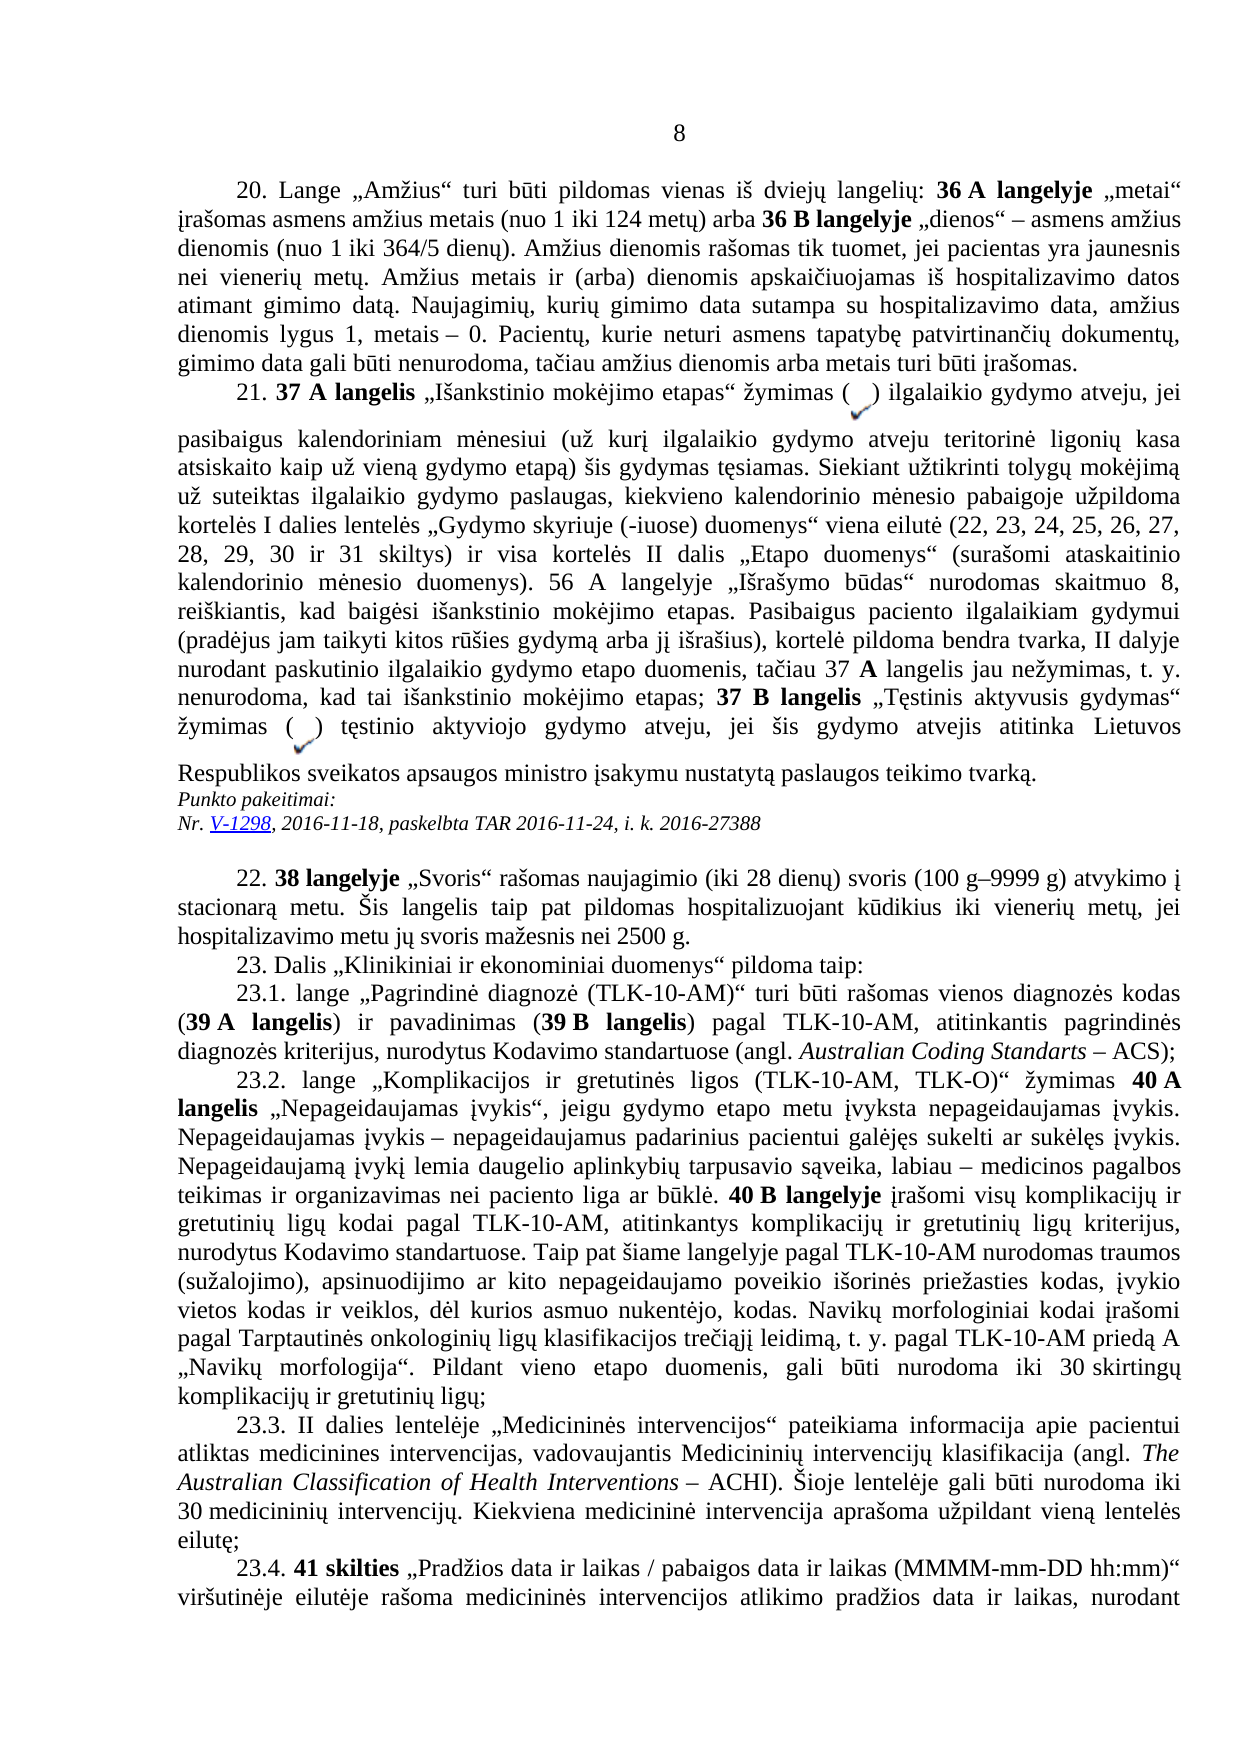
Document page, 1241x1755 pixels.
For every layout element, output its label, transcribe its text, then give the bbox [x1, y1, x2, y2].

text 22. 38 langelyje „Svoris“ rašomas naujagimio (iki 28 dienų) svoris (100 g–9999 g) atvykimo į stacionarą metu. Šis langelis taip pat pildomas hospitalizuojant kūdikius iki vienerių metų, jei hospitalizavimo metu jų svoris mažesnis nei 2500 g. [177, 863, 1181, 950]
text 23.4. 41 skilties „Pradžios data ir laikas / pabaigos data ir laikas (MMMM-mm-DD hh:mm)“ viršutinėje eilutėje rašoma medicininės intervencijos atlikimo pradžios data ir laikas, nurodant [177, 1553, 1181, 1611]
text 20. Lange „Amžius“ turi būti pildomas vienas iš dviejų langelių: 36 A langelyje „metai“ įrašomas asmens amžius metais (nuo 1 iki 124 metų) arba 36 B langelyje „dienos“ – asmens amžius dienomis (nuo 1 iki 364/5 dienų). Amžius dienomis rašomas tik tuomet, jei pacientas yra jaunesnis nei vienerių metų. Amžius metais ir (arba) dienomis apskaičiuojamas iš hospitalizavimo datos atimant gimimo datą. Naujagimių, kurių gimimo data sutampa su hospitalizavimo data, amžius dienomis lygus 1, metais – 0. Pacientų, kurie neturi asmens tapatybę patvirtinančių dokumentų, gimimo data gali būti nenurodoma, tačiau amžius dienomis arba metais turi būti įrašomas. [177, 176, 1181, 377]
text 23.3. II dalies lentelėje „Medicininės intervencijos“ pateikiama informacija apie pacientui atliktas medicinines intervencijas, vadovaujantis Medicininių intervencijų klasifikacija (angl. The Australian Classification of Health Interventions – ACHI). Šioje lentelėje gali būti nurodoma iki 30 medicininių intervencijų. Kiekviena medicininė intervencija aprašoma užpildant vieną lentelės eilutę; [177, 1410, 1181, 1553]
text Nr. V-1298, 2016-11-18, paskelbta TAR 2016-11-24, i. k. 2016-27388 [177, 811, 1181, 835]
text 23. Dalis „Klinikiniai ir ekonominiai duomenys“ pildoma taip: [177, 950, 1181, 978]
text 23.1. lange „Pagrindinė diagnozė (TLK-10-AM)“ turi būti rašomas vienos diagnozės kodas (39 A langelis) ir pavadinimas (39 B langelis) pagal TLK-10-AM, atitinkantis pagrindinės diagnozės kriterijus, nurodytus Kodavimo standartuose (angl. Australian Coding Standarts – ACS); [177, 978, 1181, 1065]
text 21. 37 A langelis „Išankstinio mokėjimo etapas“ žymimas () ilgalaikio gydymo atveju, jei pasibaigus kalendoriniam mėnesiui (už kurį ilgalaikio gydymo atveju teritorinė ligonių kasa atsiskaito kaip už vieną gydymo etapą) šis gydymas tęsiamas. Siekiant užtikrinti tolygų mokėjimą už suteiktas ilgalaikio gydymo paslaugas, kiekvieno kalendorinio mėnesio pabaigoje užpildoma kortelės I dalies lentelės „Gydymo skyriuje (-iuose) duomenys“ viena eilutė (22, 23, 24, 25, 26, 27, 28, 29, 30 ir 31 skiltys) ir visa kortelės II dalis „Etapo duomenys“ (surašomi ataskaitinio kalendorinio mėnesio duomenys). 56 A langelyje „Išrašymo būdas“ nurodomas skaitmuo 8, reiškiantis, kad baigėsi išankstinio mokėjimo etapas. Pasibaigus paciento ilgalaikiam gydymui (pradėjus jam taikyti kitos rūšies gydymą arba jį išrašius), kortelė pildoma bendra tvarka, II dalyje nurodant paskutinio ilgalaikio gydymo etapo duomenis, tačiau 37 A langelis jau nežymimas, t. y. nenurodoma, kad tai išankstinio mokėjimo etapas; 37 B langelis „Tęstinis aktyvusis gydymas“ žymimas () tęstinio aktyviojo gydymo atveju, jei šis gydymo atvejis atitinka Lietuvos Respublikos sveikatos apsaugos ministro įsakymu nustatytą paslaugos teikimo tvarką. [177, 377, 1181, 787]
text Punkto pakeitimai: [177, 787, 1181, 811]
text 23.2. lange „Komplikacijos ir gretutinės ligos (TLK-10-AM, TLK-O)“ žymimas 40 A langelis „Nepageidaujamas įvykis“, jeigu gydymo etapo metu įvyksta nepageidaujamas įvykis. Nepageidaujamas įvykis – nepageidaujamus padarinius pacientui galėjęs sukelti ar sukėlęs įvykis. Nepageidaujamą įvykį lemia daugelio aplinkybių tarpusavio sąveika, labiau – medicinos pagalbos teikimas ir organizavimas nei paciento liga ar būklė. 40 B langelyje įrašomi visų komplikacijų ir gretutinių ligų kodai pagal TLK-10-AM, atitinkantys komplikacijų ir gretutinių ligų kriterijus, nurodytus Kodavimo standartuose. Taip pat šiame langelyje pagal TLK-10-AM nurodomas traumos (sužalojimo), apsinuodijimo ar kito nepageidaujamo poveikio išorinės priežasties kodas, įvykio vietos kodas ir veiklos, dėl kurios asmuo nukentėjo, kodas. Navikų morfologiniai kodai įrašomi pagal Tarptautinės onkologinių ligų klasifikacijos trečiąjį leidimą, t. y. pagal TLK-10-AM priedą A „Navikų morfologija“. Pildant vieno etapo duomenis, gali būti nurodoma iki 30 skirtingų komplikacijų ir gretutinių ligų; [177, 1065, 1181, 1410]
